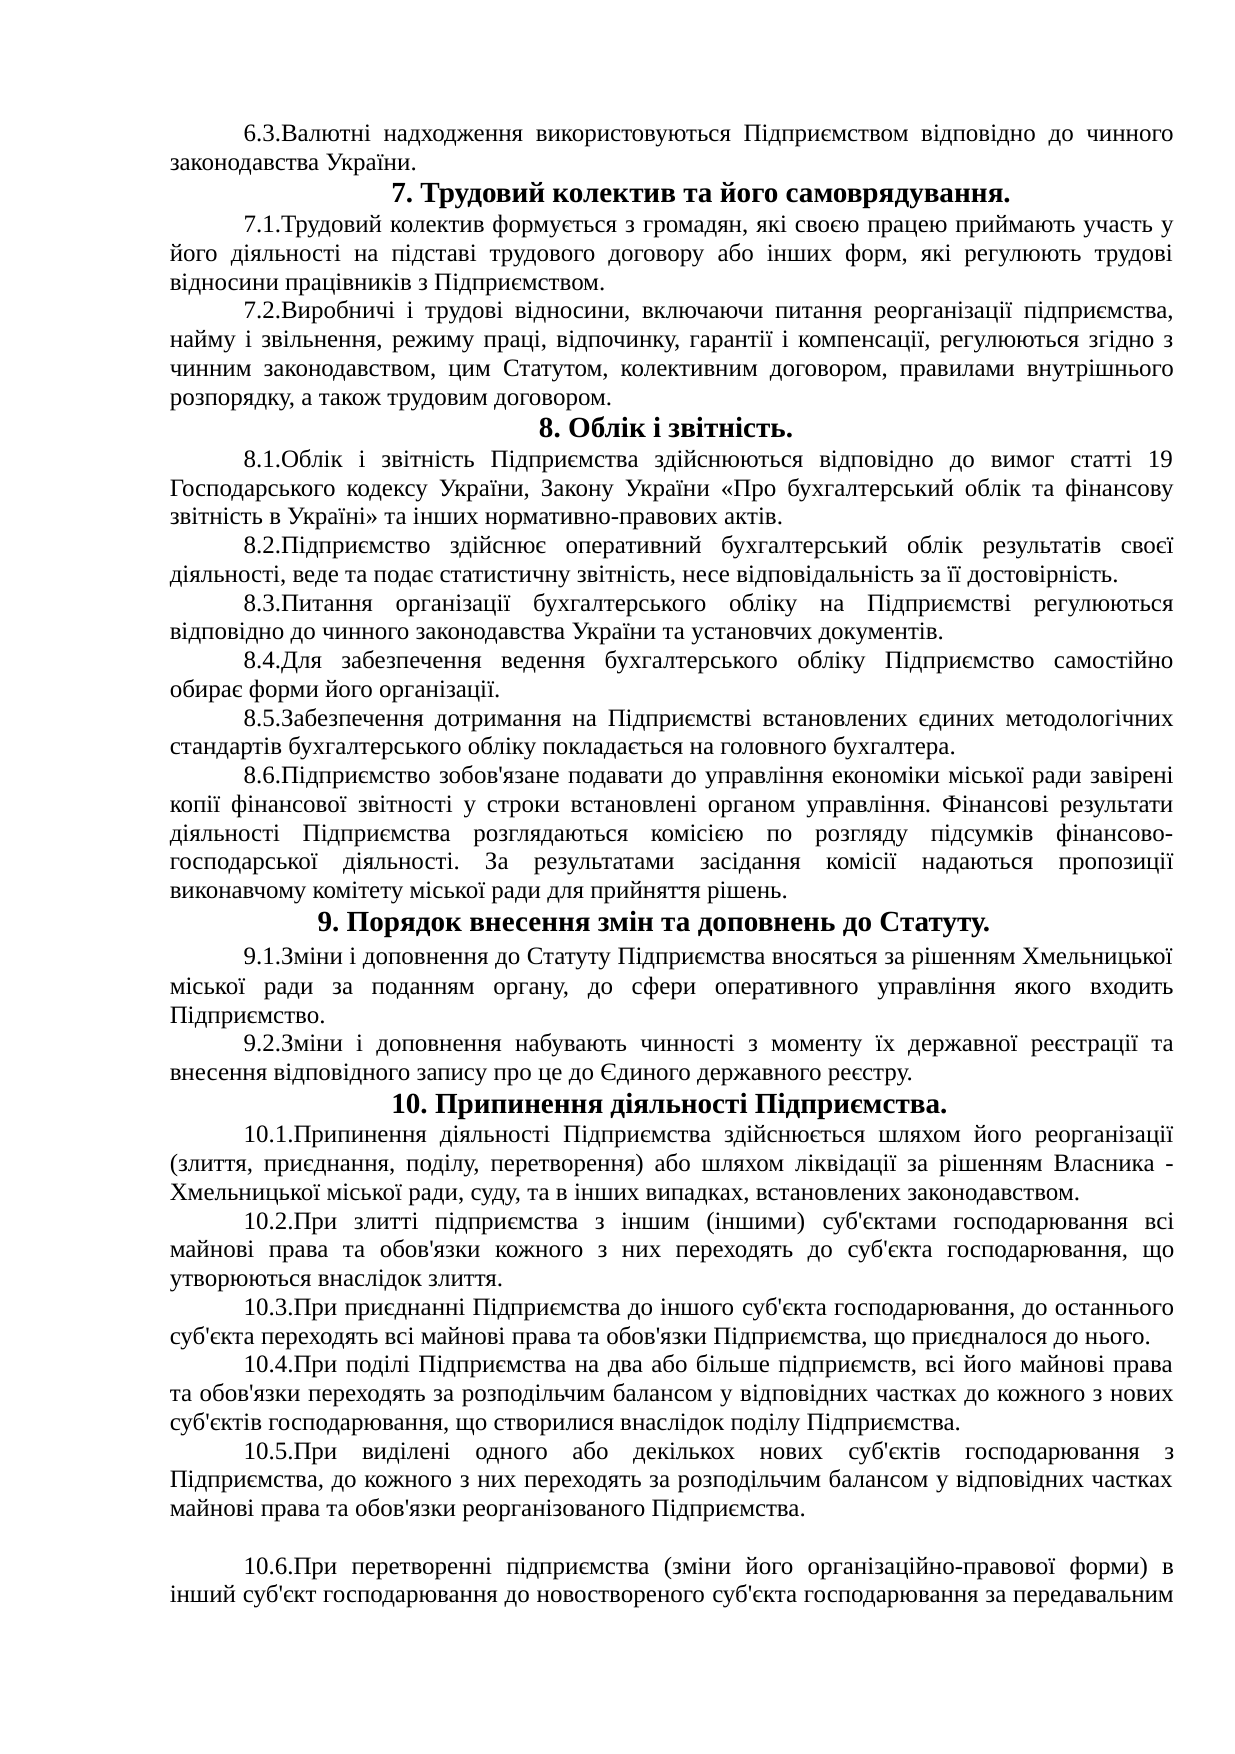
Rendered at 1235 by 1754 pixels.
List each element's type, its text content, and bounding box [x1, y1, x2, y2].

text 8.6.Підприємство зобов'язане подавати до управління економіки міської ради завірені копії фінансової звітності у строки встановлені органом управління. Фінансові результати діяльності Підприємства розглядаються комісією по розгляду підсумків фінансово-господарської діяльності. За результатами засідання комісії надаються пропозиції виконавчому комітету міської ради для прийняття рішень. [169, 760, 1174, 904]
text 10.5.При виділені одного або декількох нових суб'єктів господарювання з Підприємства, до кожного з них переходять за розподільчим балансом у відповідних частках майнові права та обов'язки реорганізованого Підприємства. [169, 1436, 1174, 1522]
text 7.1.Трудовий колектив формується з громадян, які своєю працею приймають участь у його діяльності на підставі трудового договору або інших форм, які регулюють трудові відносини працівників з Підприємством. [169, 209, 1174, 295]
text 9.2.Зміни і доповнення набувають чинності з моменту їх державної реєстрації та внесення відповідного запису про це до Єдиного державного реєстру. [169, 1028, 1174, 1086]
text 8.5.Забезпечення дотримання на Підприємстві встановлених єдиних методологічних стандартів бухгалтерського обліку покладається на головного бухгалтера. [169, 703, 1174, 760]
text 9.1.Зміни і доповнення до Статуту Підприємства вносяться за рішенням Хмельницької міської ради за поданням органу, до сфери оперативного управління якого входить Підприємство. [169, 937, 1174, 1028]
text 8.4.Для забезпечення ведення бухгалтерського обліку Підприємство самостійно обирає форми його організації. [169, 645, 1174, 703]
text 10.4.При поділі Підприємства на два або більше підприємств, всі його майнові права та обов'язки переходять за розподільчим балансом у відповідних частках до кожного з нових суб'єктів господарювання, що створилися внаслідок поділу Підприємства. [169, 1349, 1174, 1436]
text 8.3.Питання організації бухгалтерського обліку на Підприємстві регулюються відповідно до чинного законодавства України та установчих документів. [169, 588, 1174, 645]
text 10.2.При злитті підприємства з іншим (іншими) суб'єктами господарювання всі майнові права та обов'язки кожного з них переходять до суб'єкта господарювання, що утворюються внаслідок злиття. [169, 1206, 1174, 1292]
text 8.2.Підприємство здійснює оперативний бухгалтерський облік результатів своєї діяльності, веде та подає статистичну звітність, несе відповідальність за її достовірність. [169, 530, 1174, 588]
text 10.3.При приєднанні Підприємства до іншого суб'єкта господарювання, до останнього суб'єкта переходять всі майнові права та обов'язки Підприємства, що приєдналося до нього. [169, 1292, 1174, 1349]
text 6.3.Валютні надходження використовуються Підприємством відповідно до чинного законодавства України. [169, 118, 1174, 176]
text 8.1.Облік і звітність Підприємства здійснюються відповідно до вимог статті 19 Господарського кодексу України, Закону України «Про бухгалтерський облік та фінансову звітність в Україні» та інших нормативно-правових актів. [169, 444, 1174, 530]
text 10. Припинення діяльності Підприємства. [169, 1086, 1174, 1119]
text 9. Порядок внесення змін та доповнень до Статуту. [169, 904, 1174, 937]
text 10.1.Припинення діяльності Підприємства здійснюється шляхом його реорганізації (злиття, приєднання, поділу, перетворення) або шляхом ліквідації за рішенням Власника -Хмельницької міської ради, суду, та в інших випадках, встановлених законодавством. [169, 1119, 1174, 1206]
text 10.6.При перетворенні підприємства (зміни його організаційно-правової форми) в інший суб'єкт господарювання до новоствореного суб'єкта господарювання за передавальним [169, 1551, 1174, 1608]
text 7.2.Виробничі і трудові відносини, включаючи питання реорганізації підприємства, найму і звільнення, режиму праці, відпочинку, гарантії і компенсації, регулюються згідно з чинним законодавством, цим Статутом, колективним договором, правилами внутрішнього розпорядку, а також трудовим договором. [169, 295, 1174, 410]
text 7. Трудовий колектив та його самоврядування. [169, 176, 1174, 209]
text 8. Облік і звітність. [169, 410, 1174, 444]
